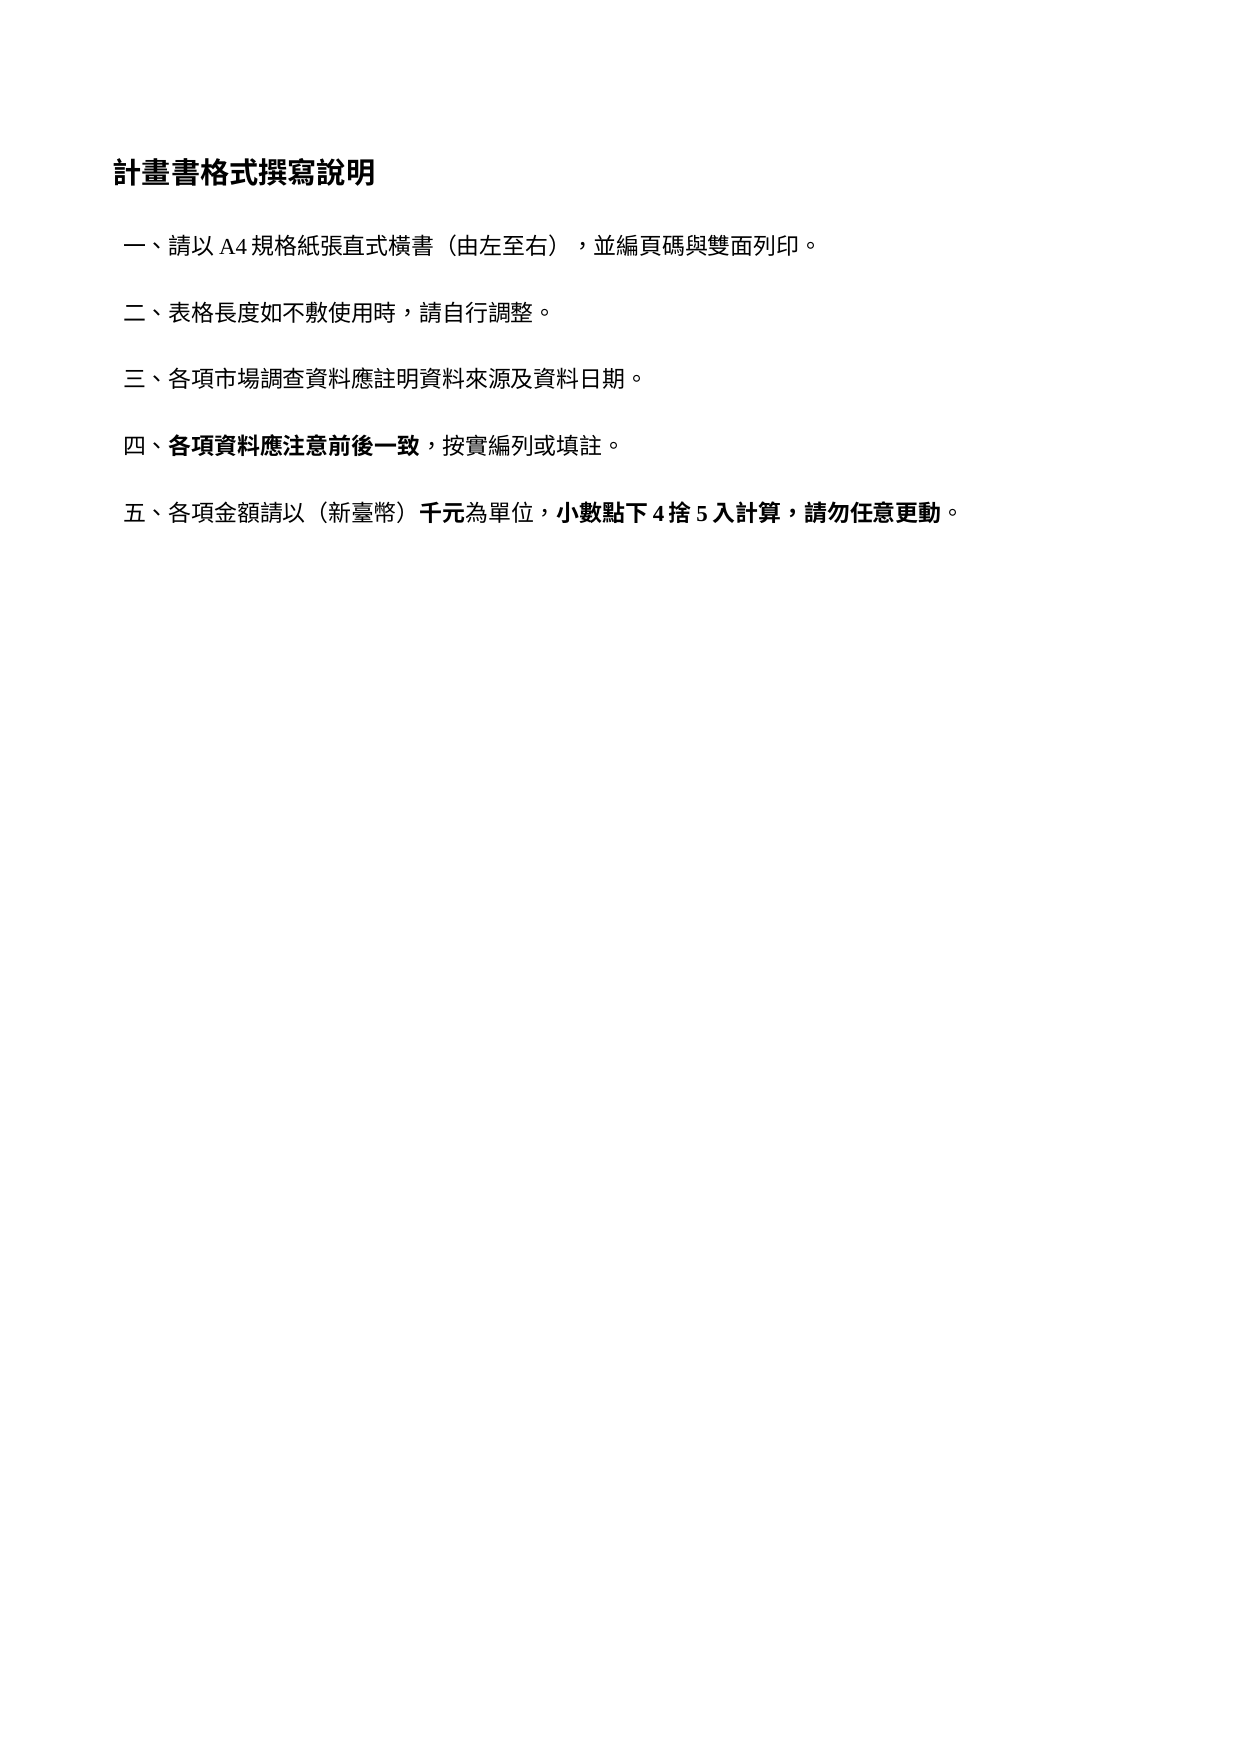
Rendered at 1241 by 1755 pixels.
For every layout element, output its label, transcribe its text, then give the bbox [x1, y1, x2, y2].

text 四、各項資料應注意前後一致，按實編列或填註。 [123, 428, 1127, 461]
text 計畫書格式撰寫說明 [112, 150, 1124, 192]
text 三、各項市場調查資料應註明資料來源及資料日期。 [123, 361, 1127, 394]
text 二、表格長度如不敷使用時，請自行調整。 [123, 294, 1127, 328]
text 五、各項金額請以（新臺幣）千元為單位，小數點下4捨5入計算，請勿任意更動。 [123, 495, 1127, 528]
text 一、請以A4規格紙張直式橫書（由左至右），並編頁碼與雙面列印。 [123, 228, 1127, 261]
